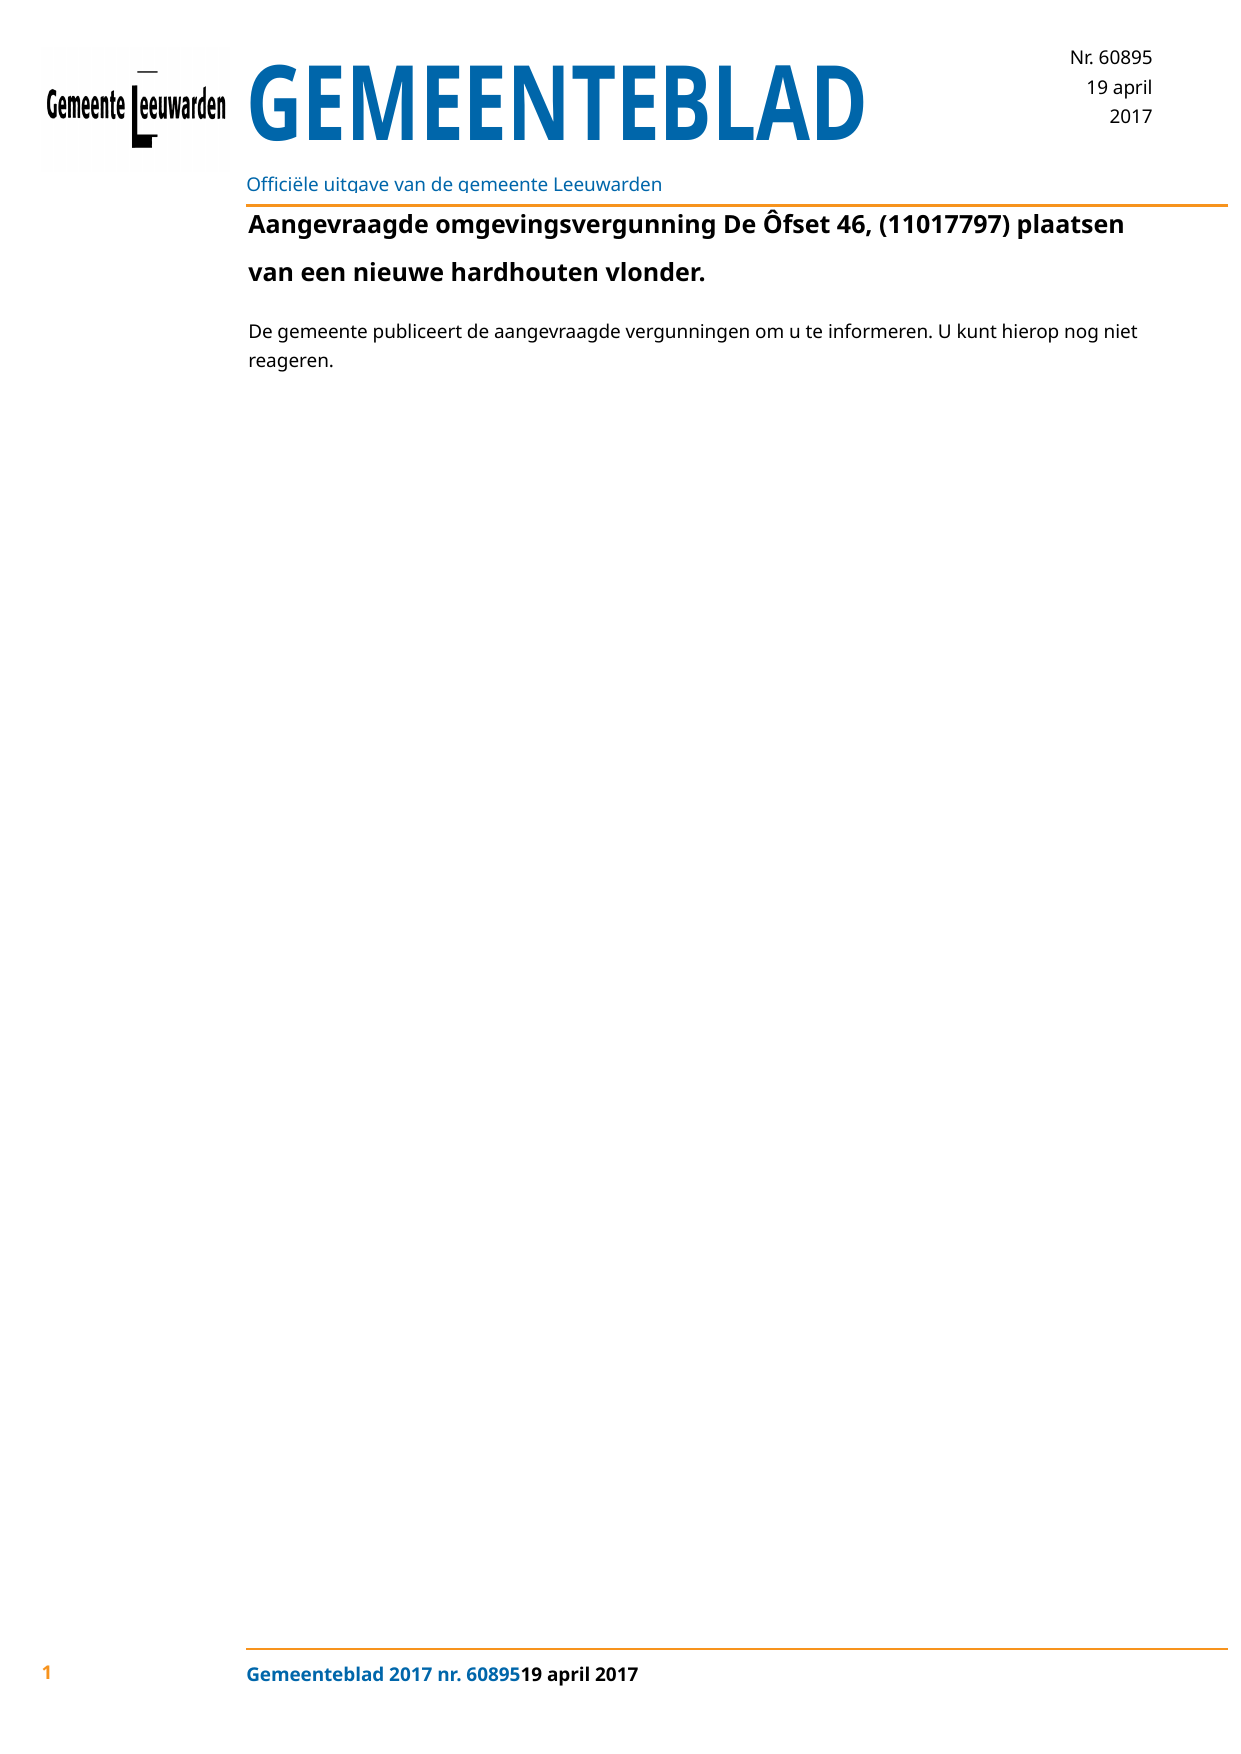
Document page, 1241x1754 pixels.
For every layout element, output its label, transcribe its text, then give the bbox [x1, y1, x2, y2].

text Aangevraagde omgevingsvergunning De Ôfset 46, (11017797) plaatsen van een nieuwe hardhouten vlonder. [248, 207, 1152, 288]
picture [41, 47, 231, 172]
text De gemeente publiceert de aangevraagde vergunningen om u te informeren. U kunt hierop nog niet reageren. [248, 318, 1152, 373]
